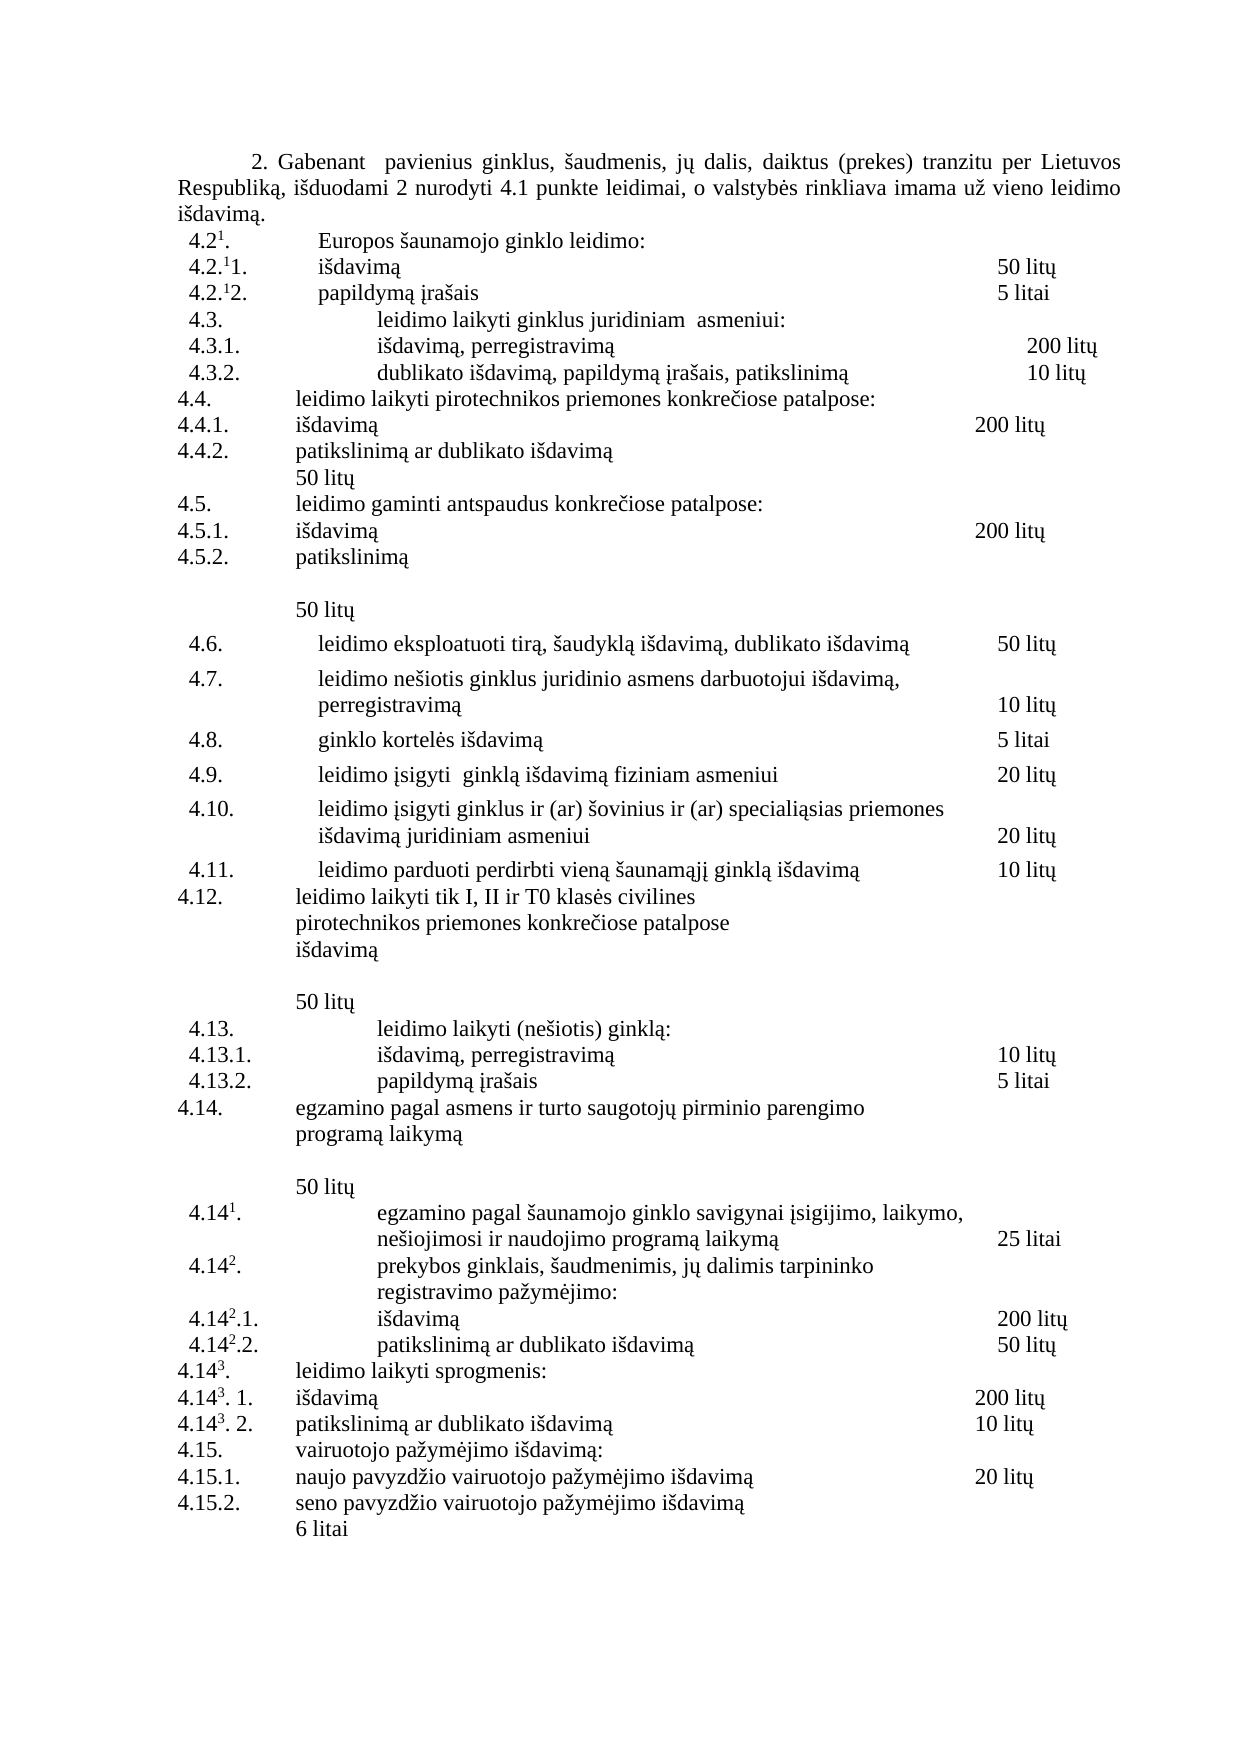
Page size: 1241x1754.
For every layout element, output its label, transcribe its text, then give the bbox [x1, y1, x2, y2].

table_cell leidimo įsigyti ginklus ir (ar) šovinius ir (ar) specialiąsias priemones išdavimą juridiniam asmeniui [307, 787, 986, 848]
table_cell išdavimą, perregistravimą [366, 332, 1015, 358]
table_cell 4.8. [177, 718, 307, 752]
table_header 4.6. [177, 622, 307, 657]
text 4.5. leidimo gaminti antspaudus konkrečiose patalpose: [177, 490, 1122, 517]
table_cell leidimo nešiotis ginklus juridinio asmens darbuotojui išdavimą, perregistravimą [307, 657, 986, 718]
text 4.15.2. seno pavyzdžio vairuotojo pažymėjimo išdavimą 6 litai [177, 1489, 945, 1542]
table_cell [1015, 306, 1133, 332]
table_cell 4.3.2. [177, 359, 366, 385]
table_cell 4.11. [177, 848, 307, 883]
text 4.4. leidimo laikyti pirotechnikos priemones konkrečiose patalpose: [177, 385, 1122, 411]
table_cell 5 litai [986, 1068, 1133, 1094]
table_cell leidimo laikyti ginklus juridiniam asmeniui: [366, 306, 1015, 332]
table_cell 4.142.1. [177, 1305, 366, 1331]
table_cell 4.142.2. [177, 1331, 366, 1357]
table_cell 200 litų [986, 1305, 1133, 1331]
table_header 4.141. [177, 1199, 366, 1252]
table_cell papildymą įrašais [307, 280, 986, 306]
text 4.5.1. išdavimą 200 litų [177, 517, 1122, 543]
text 4.143. leidimo laikyti sprogmenis: [177, 1357, 1122, 1384]
table_cell 4.2.12. [177, 280, 307, 306]
table_cell 4.3. [177, 306, 366, 332]
table_cell 4.3.1. [177, 332, 366, 358]
text 4.12. leidimo laikyti tik I, II ir T0 klasės civilines pirotechnikos priemones konkrečiose patalpose išdavimą 50 litų [177, 883, 945, 1015]
table_cell išdavimą [307, 253, 986, 279]
table_header 50 litų [986, 622, 1089, 657]
text 4.5.2. patikslinimą 50 litų [177, 543, 945, 622]
text 4.143. 1. išdavimą 200 litų [177, 1384, 1122, 1410]
text 4.15. vairuotojo pažymėjimo išdavimą: [177, 1436, 1122, 1463]
table_cell 4.13.1. [177, 1041, 366, 1067]
table_cell 10 litų [986, 848, 1089, 883]
table_cell 200 litų [1015, 332, 1133, 358]
table_cell 50 litų [986, 1331, 1133, 1357]
table_cell 4.7. [177, 657, 307, 718]
table_header 4.13. [177, 1015, 366, 1041]
table_cell ginklo kortelės išdavimą [307, 718, 986, 752]
table_cell 4.9. [177, 753, 307, 787]
text 4.143. 2. patikslinimą ar dublikato išdavimą 10 litų [177, 1410, 1122, 1436]
text 2. Gabenant pavienius ginklus, šaudmenis, jų dalis, daiktus (prekes) tranzitu per Lietuvos Respubliką, išduodami 2 nurodyti 4.1 punkte leidimai, o valstybės rinkliava imama už vieno leidimo išdavimą. [177, 148, 1122, 227]
table_cell 50 litų [986, 253, 1133, 279]
table_cell 5 litai [986, 280, 1133, 306]
text 4.15.1. naujo pavyzdžio vairuotojo pažymėjimo išdavimą 20 litų [177, 1463, 1122, 1489]
table_cell 4.142. [177, 1252, 366, 1304]
table_cell išdavimą, perregistravimą [366, 1041, 986, 1067]
table_cell 10 litų [986, 657, 1089, 718]
table_cell leidimo parduoti perdirbti vieną šaunamąjį ginklą išdavimą [307, 848, 986, 883]
table_cell papildymą įrašais [366, 1068, 986, 1094]
table_cell 4.10. [177, 787, 307, 848]
table_header egzamino pagal šaunamojo ginklo savigynai įsigijimo, laikymo, nešiojimosi ir naudojimo programą laikymą [366, 1199, 986, 1252]
table_cell leidimo įsigyti ginklą išdavimą fiziniam asmeniui [307, 753, 986, 787]
table_cell 20 litų [986, 753, 1089, 787]
table_header 25 litai [986, 1199, 1133, 1252]
table_header [986, 227, 1133, 253]
table_cell 5 litai [986, 718, 1089, 752]
table_cell patikslinimą ar dublikato išdavimą [366, 1331, 986, 1357]
table_header leidimo laikyti (nešiotis) ginklą: [366, 1015, 986, 1041]
table_header 4.21. [177, 227, 307, 253]
text 4.14. egzamino pagal asmens ir turto saugotojų pirminio parengimo programą laikymą 50 litų [177, 1094, 945, 1199]
table_cell 4.13.2. [177, 1068, 366, 1094]
text 4.4.1. išdavimą 200 litų [177, 411, 1122, 438]
table_cell išdavimą [366, 1305, 986, 1331]
table_cell [986, 1252, 1133, 1304]
table_header leidimo eksploatuoti tirą, šaudyklą išdavimą, dublikato išdavimą [307, 622, 986, 657]
table_cell prekybos ginklais, šaudmenimis, jų dalimis tarpininko registravimo pažymėjimo: [366, 1252, 986, 1304]
text 4.4.2. patikslinimą ar dublikato išdavimą 50 litų [177, 438, 945, 490]
table_cell dublikato išdavimą, papildymą įrašais, patikslinimą [366, 359, 1015, 385]
table_cell 20 litų [986, 787, 1089, 848]
table_cell 10 litų [1015, 359, 1133, 385]
table_header Europos šaunamojo ginklo leidimo: [307, 227, 986, 253]
table_cell 4.2.11. [177, 253, 307, 279]
table_cell 10 litų [986, 1041, 1133, 1067]
table_header [986, 1015, 1133, 1041]
